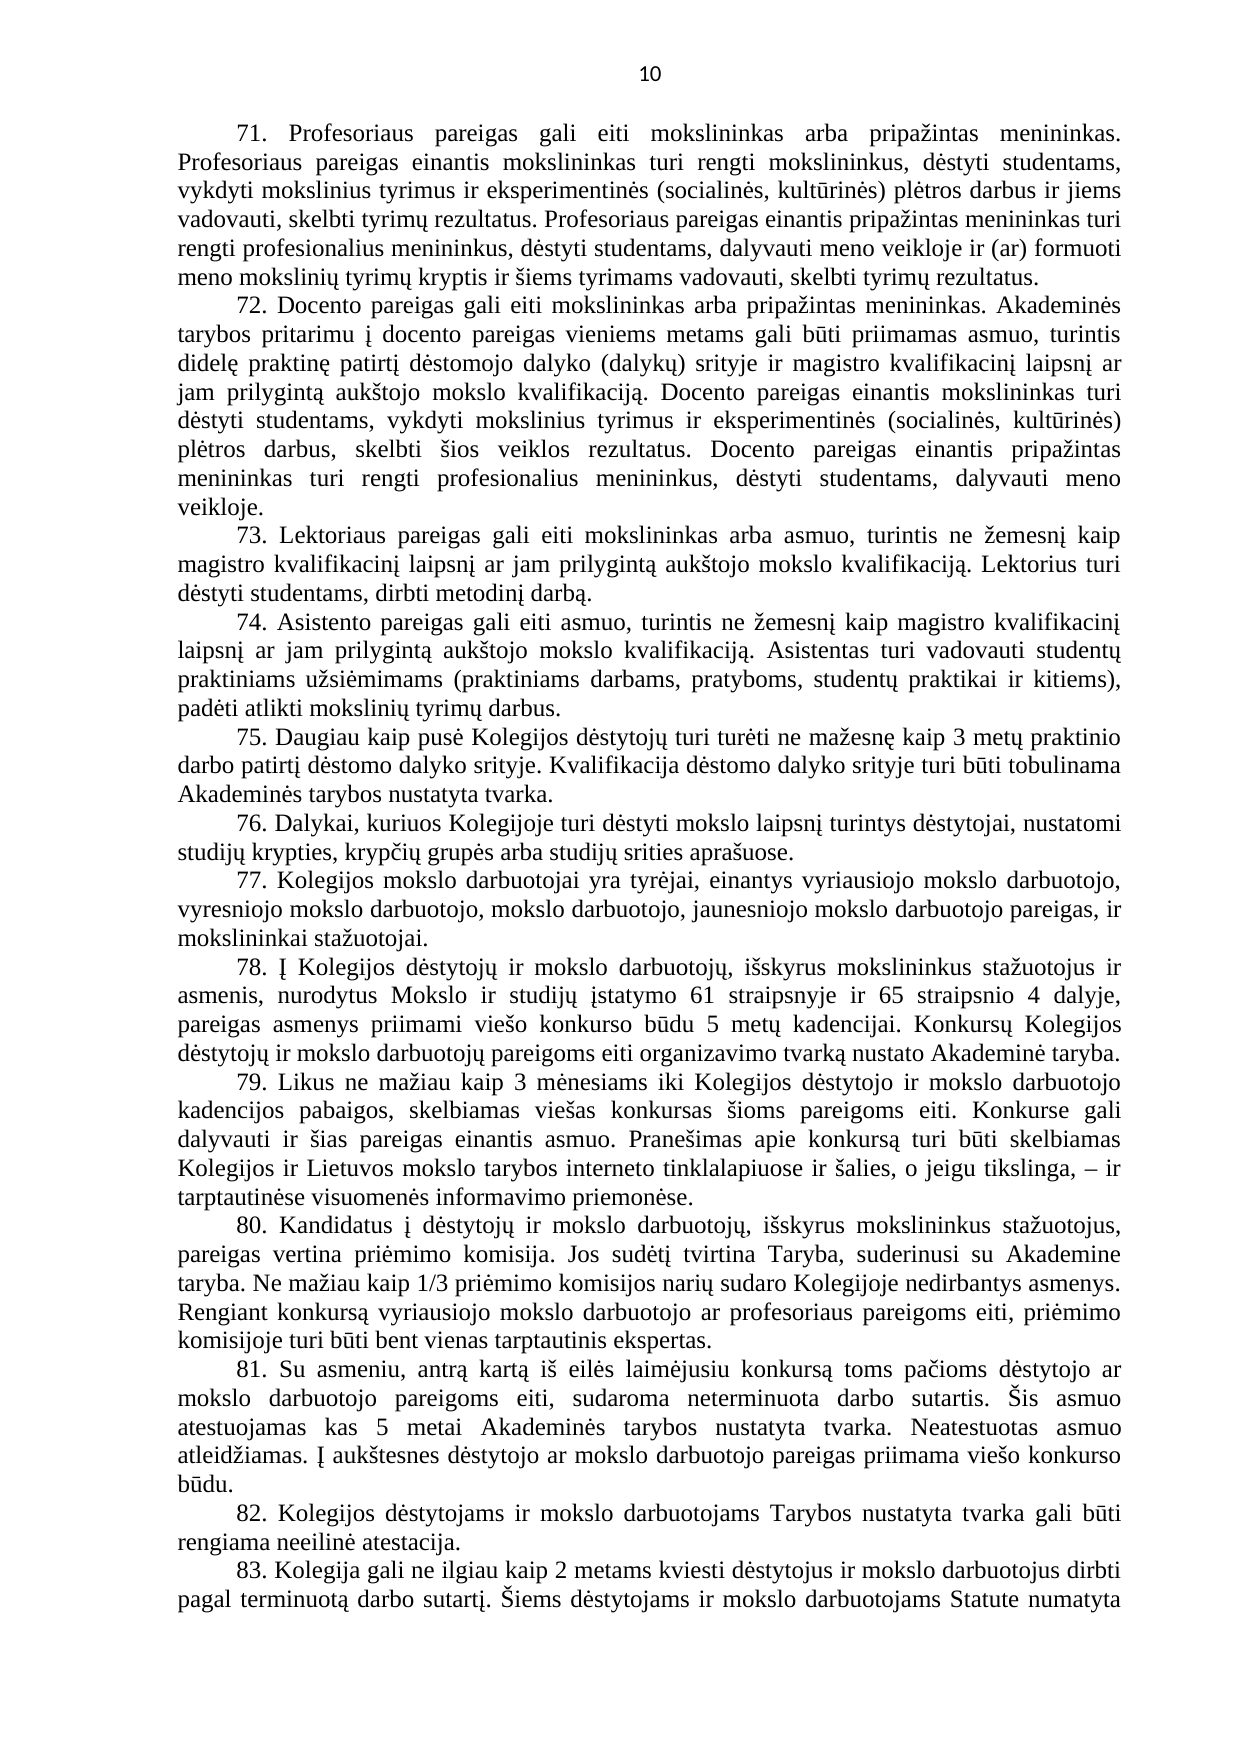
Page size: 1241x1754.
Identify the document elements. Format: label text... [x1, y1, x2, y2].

text 82. Kolegijos dėstytojams ir mokslo darbuotojams Tarybos nustatyta tvarka gali būti rengiama neeilinė atestacija. [177, 1498, 1122, 1556]
text 75. Daugiau kaip pusė Kolegijos dėstytojų turi turėti ne mažesnę kaip 3 metų praktinio darbo patirtį dėstomo dalyko srityje. Kvalifikacija dėstomo dalyko srityje turi būti tobulinama Akademinės tarybos nustatyta tvarka. [177, 722, 1122, 808]
text 81. Su asmeniu, antrą kartą iš eilės laimėjusiu konkursą toms pačioms dėstytojo ar mokslo darbuotojo pareigoms eiti, sudaroma neterminuota darbo sutartis. Šis asmuo atestuojamas kas 5 metai Akademinės tarybos nustatyta tvarka. Neatestuotas asmuo atleidžiamas. Į aukštesnes dėstytojo ar mokslo darbuotojo pareigas priimama viešo konkurso būdu. [177, 1354, 1122, 1498]
text 78. Į Kolegijos dėstytojų ir mokslo darbuotojų, išskyrus mokslininkus stažuotojus ir asmenis, nurodytus Mokslo ir studijų įstatymo 61 straipsnyje ir 65 straipsnio 4 dalyje, pareigas asmenys priimami viešo konkurso būdu 5 metų kadencijai. Konkursų Kolegijos dėstytojų ir mokslo darbuotojų pareigoms eiti organizavimo tvarką nustato Akademinė taryba. [177, 952, 1122, 1067]
text 74. Asistento pareigas gali eiti asmuo, turintis ne žemesnį kaip magistro kvalifikacinį laipsnį ar jam prilygintą aukštojo mokslo kvalifikaciją. Asistentas turi vadovauti studentų praktiniams užsiėmimams (praktiniams darbams, pratyboms, studentų praktikai ir kitiems), padėti atlikti mokslinių tyrimų darbus. [177, 607, 1122, 722]
text 72. Docento pareigas gali eiti mokslininkas arba pripažintas menininkas. Akademinės tarybos pritarimu į docento pareigas vieniems metams gali būti priimamas asmuo, turintis didelę praktinę patirtį dėstomojo dalyko (dalykų) srityje ir magistro kvalifikacinį laipsnį ar jam prilygintą aukštojo mokslo kvalifikaciją. Docento pareigas einantis mokslininkas turi dėstyti studentams, vykdyti mokslinius tyrimus ir eksperimentinės (socialinės, kultūrinės) plėtros darbus, skelbti šios veiklos rezultatus. Docento pareigas einantis pripažintas menininkas turi rengti profesionalius menininkus, dėstyti studentams, dalyvauti meno veikloje. [177, 291, 1122, 521]
text 80. Kandidatus į dėstytojų ir mokslo darbuotojų, išskyrus mokslininkus stažuotojus, pareigas vertina priėmimo komisija. Jos sudėtį tvirtina Taryba, suderinusi su Akademine taryba. Ne mažiau kaip 1/3 priėmimo komisijos narių sudaro Kolegijoje nedirbantys asmenys. Rengiant konkursą vyriausiojo mokslo darbuotojo ar profesoriaus pareigoms eiti, priėmimo komisijoje turi būti bent vienas tarptautinis ekspertas. [177, 1211, 1122, 1354]
text 71. Profesoriaus pareigas gali eiti mokslininkas arba pripažintas menininkas. Profesoriaus pareigas einantis mokslininkas turi rengti mokslininkus, dėstyti studentams, vykdyti mokslinius tyrimus ir eksperimentinės (socialinės, kultūrinės) plėtros darbus ir jiems vadovauti, skelbti tyrimų rezultatus. Profesoriaus pareigas einantis pripažintas menininkas turi rengti profesionalius menininkus, dėstyti studentams, dalyvauti meno veikloje ir (ar) formuoti meno mokslinių tyrimų kryptis ir šiems tyrimams vadovauti, skelbti tyrimų rezultatus. [177, 118, 1122, 291]
text 79. Likus ne mažiau kaip 3 mėnesiams iki Kolegijos dėstytojo ir mokslo darbuotojo kadencijos pabaigos, skelbiamas viešas konkursas šioms pareigoms eiti. Konkurse gali dalyvauti ir šias pareigas einantis asmuo. Pranešimas apie konkursą turi būti skelbiamas Kolegijos ir Lietuvos mokslo tarybos interneto tinklalapiuose ir šalies, o jeigu tikslinga, – ir tarptautinėse visuomenės informavimo priemonėse. [177, 1067, 1122, 1211]
text 76. Dalykai, kuriuos Kolegijoje turi dėstyti mokslo laipsnį turintys dėstytojai, nustatomi studijų krypties, krypčių grupės arba studijų srities aprašuose. [177, 808, 1122, 866]
text 73. Lektoriaus pareigas gali eiti mokslininkas arba asmuo, turintis ne žemesnį kaip magistro kvalifikacinį laipsnį ar jam prilygintą aukštojo mokslo kvalifikaciją. Lektorius turi dėstyti studentams, dirbti metodinį darbą. [177, 521, 1122, 607]
text 83. Kolegija gali ne ilgiau kaip 2 metams kviesti dėstytojus ir mokslo darbuotojus dirbti pagal terminuotą darbo sutartį. Šiems dėstytojams ir mokslo darbuotojams Statute numatyta [177, 1556, 1122, 1613]
text 77. Kolegijos mokslo darbuotojai yra tyrėjai, einantys vyriausiojo mokslo darbuotojo, vyresniojo mokslo darbuotojo, mokslo darbuotojo, jaunesniojo mokslo darbuotojo pareigas, ir mokslininkai stažuotojai. [177, 866, 1122, 952]
